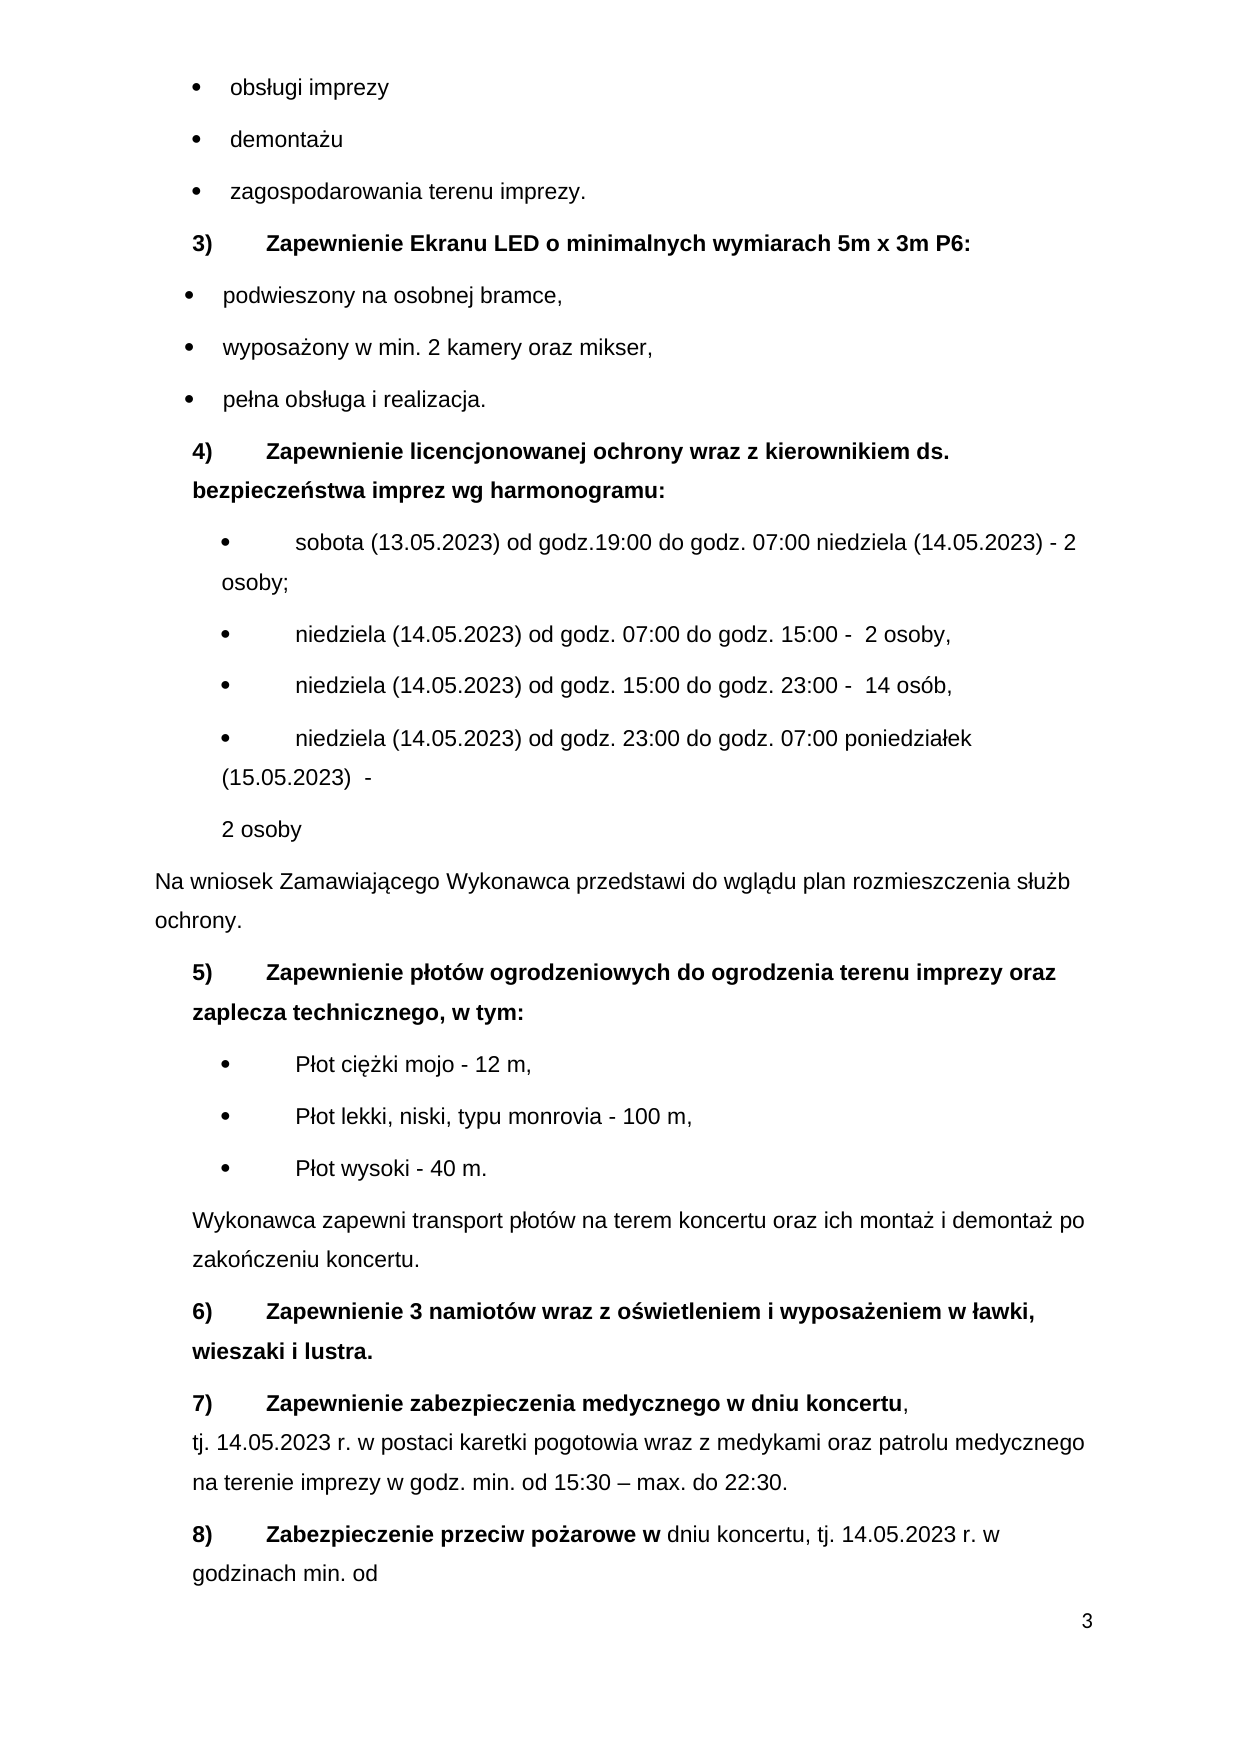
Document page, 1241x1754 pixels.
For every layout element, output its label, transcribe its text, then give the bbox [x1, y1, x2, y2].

list podwieszony na osobnej bramce, [185, 282, 1093, 308]
list demontażu [192, 126, 1093, 152]
list Zabezpieczenie przeciw pożarowe w dniu koncertu, tj. 14.05.2023 r. w godzinach min. od [192, 1521, 1093, 1586]
list Płot wysoki - 40 m. [221, 1155, 1093, 1181]
list niedziela (14.05.2023) od godz. 23:00 do godz. 07:00 poniedziałek (15.05.2023) - [221, 724, 1093, 790]
list 2 osoby [221, 816, 1093, 842]
list Zapewnienie licencjonowanej ochrony wraz z kierownikiem ds. bezpieczeństwa imprez wg harmonogramu: [192, 438, 1093, 503]
list niedziela (14.05.2023) od godz. 15:00 do godz. 23:00 - 14 osób, [221, 672, 1093, 699]
text Wykonawca zapewni transport płotów na terem koncertu oraz ich montaż i demontaż po zakończeniu koncertu. [192, 1207, 1093, 1273]
list wyposażony w min. 2 kamery oraz mikser, [185, 334, 1093, 360]
list sobota (13.05.2023) od godz.19:00 do godz. 07:00 niedziela (14.05.2023) - 2 osoby; [221, 529, 1093, 595]
list Płot ciężki mojo - 12 m, [221, 1051, 1093, 1077]
list zagospodarowania terenu imprezy. [192, 178, 1093, 204]
text Na wniosek Zamawiającego Wykonawca przedstawi do wglądu plan rozmieszczenia służb ochrony. [154, 868, 1093, 934]
list Zapewnienie zabezpieczenia medycznego w dniu koncertu, tj. 14.05.2023 r. w postaci karetki pogotowia wraz z medykami oraz patrolu medycznego na terenie imprezy w godz. min. od 15:30 – max. do 22:30. [192, 1390, 1093, 1495]
list Płot lekki, niski, typu monrovia - 100 m, [221, 1103, 1093, 1129]
list obsługi imprezy [192, 74, 1093, 100]
list pełna obsługa i realizacja. [185, 386, 1093, 412]
list Zapewnienie 3 namiotów wraz z oświetleniem i wyposażeniem w ławki, wieszaki i lustra. [192, 1298, 1093, 1364]
list niedziela (14.05.2023) od godz. 07:00 do godz. 15:00 - 2 osoby, [221, 621, 1093, 647]
list Zapewnienie Ekranu LED o minimalnych wymiarach 5m x 3m P6: [192, 230, 1093, 256]
list Zapewnienie płotów ogrodzeniowych do ogrodzenia terenu imprezy oraz zaplecza technicznego, w tym: [192, 959, 1093, 1025]
